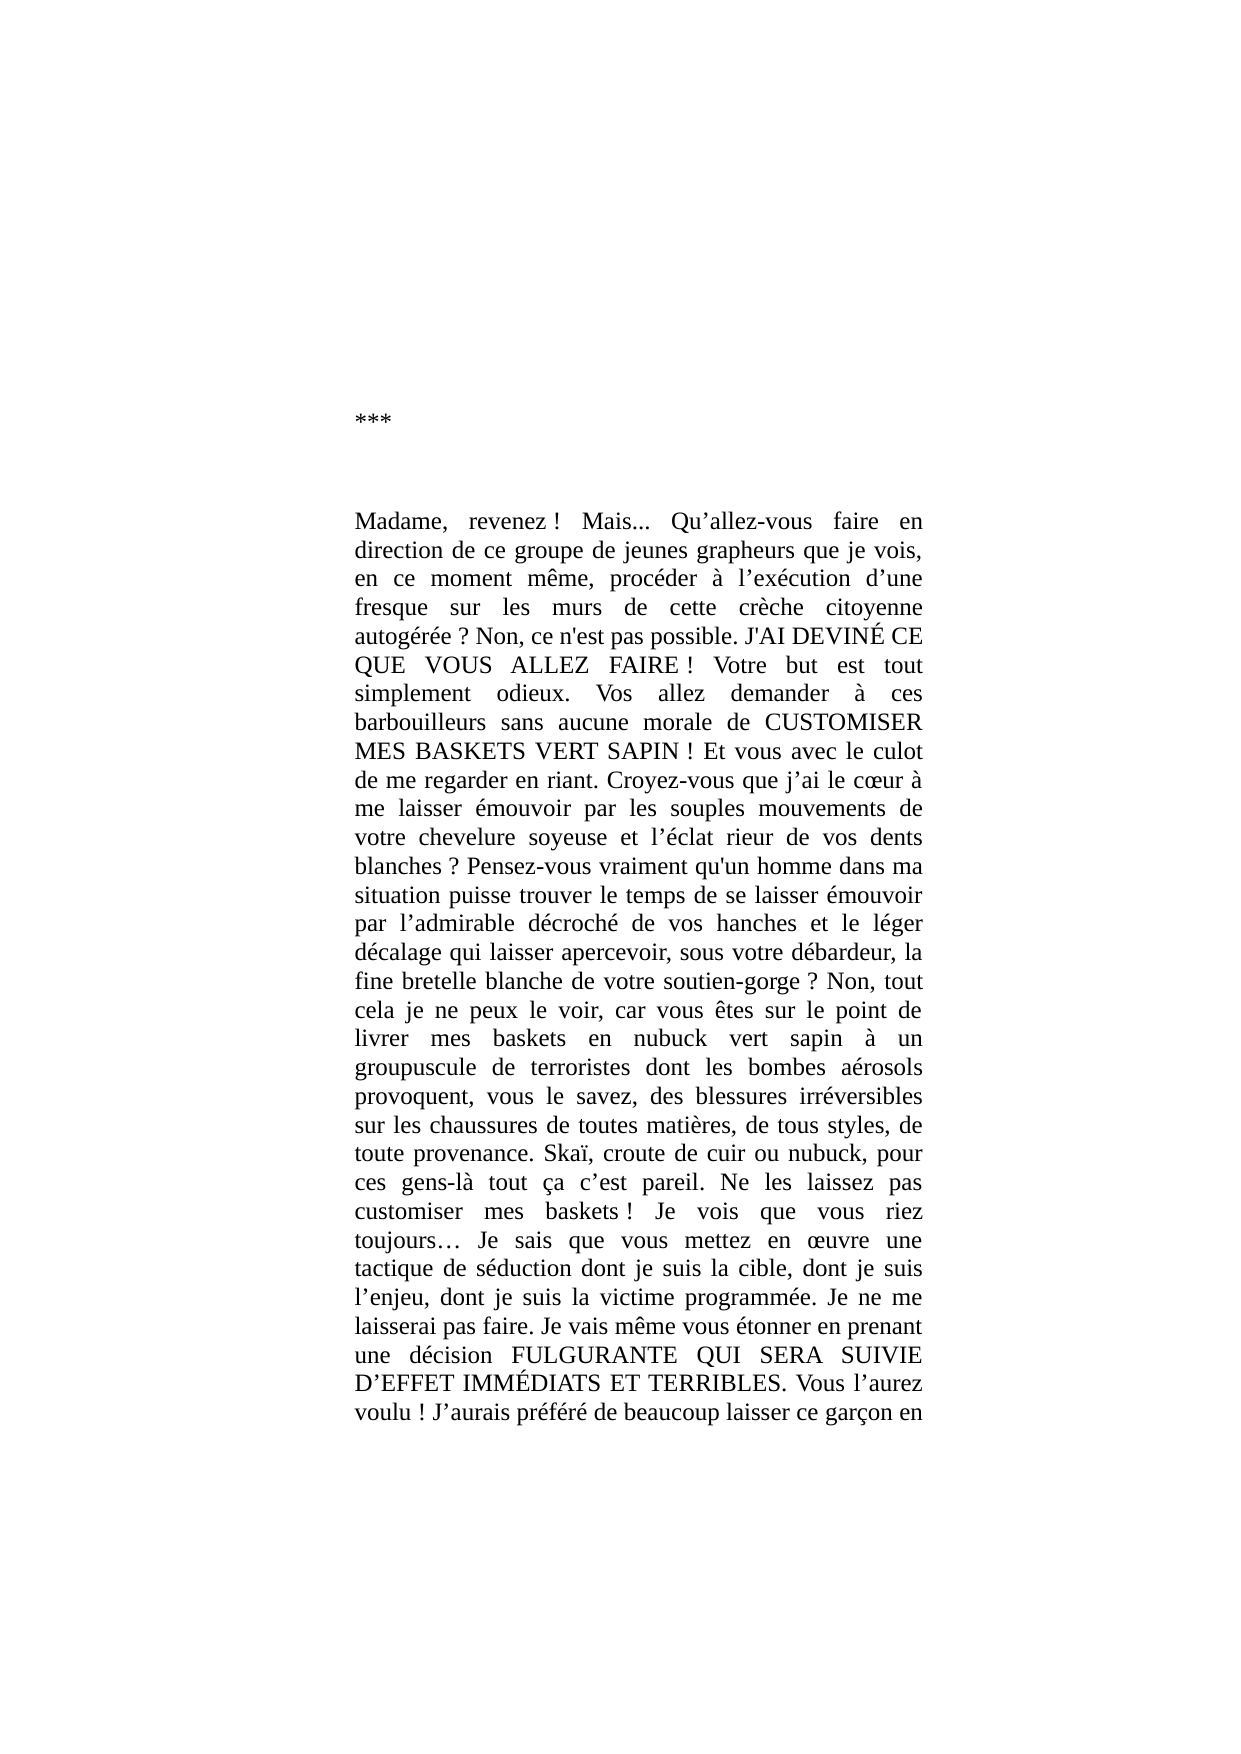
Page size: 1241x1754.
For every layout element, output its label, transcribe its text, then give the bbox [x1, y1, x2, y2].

text *** [354, 407, 923, 436]
text Madame, revenez ! Mais... Qu’allez-vous faire en direction de ce groupe de jeunes grapheurs que je vois, en ce moment même, procéder à l’exécution d’une fresque sur les murs de cette crèche citoyenne autogérée ? Non, ce n'est pas possible. J'AI DEVINÉ CE QUE VOUS ALLEZ FAIRE ! Votre but est tout simplement odieux. Vos allez demander à ces barbouilleurs sans aucune morale de CUSTOMISER MES BASKETS VERT SAPIN ! Et vous avec le culot de me regarder en riant. Croyez-vous que j’ai le cœur à me laisser émouvoir par les souples mouvements de votre chevelure soyeuse et l’éclat rieur de vos dents blanches ? Pensez-vous vraiment qu'un homme dans ma situation puisse trouver le temps de se laisser émouvoir par l’admirable décroché de vos hanches et le léger décalage qui laisser apercevoir, sous votre débardeur, la fine bretelle blanche de votre soutien-gorge ? Non, tout cela je ne peux le voir, car vous êtes sur le point de livrer mes baskets en nubuck vert sapin à un groupuscule de terroristes dont les bombes aérosols provoquent, vous le savez, des blessures irréversibles sur les chaussures de toutes matières, de tous styles, de toute provenance. Skaï, croute de cuir ou nubuck, pour ces gens-là tout ça c’est pareil. Ne les laissez pas customiser mes baskets ! Je vois que vous riez toujours… Je sais que vous mettez en œuvre une tactique de séduction dont je suis la cible, dont je suis l’enjeu, dont je suis la victime programmée. Je ne me laisserai pas faire. Je vais même vous étonner en prenant une décision FULGURANTE QUI SERA SUIVIE D’EFFET IMMÉDIATS ET TERRIBLES. Vous l’aurez voulu ! J’aurais préféré de beaucoup laisser ce garçon en [354, 506, 923, 1426]
